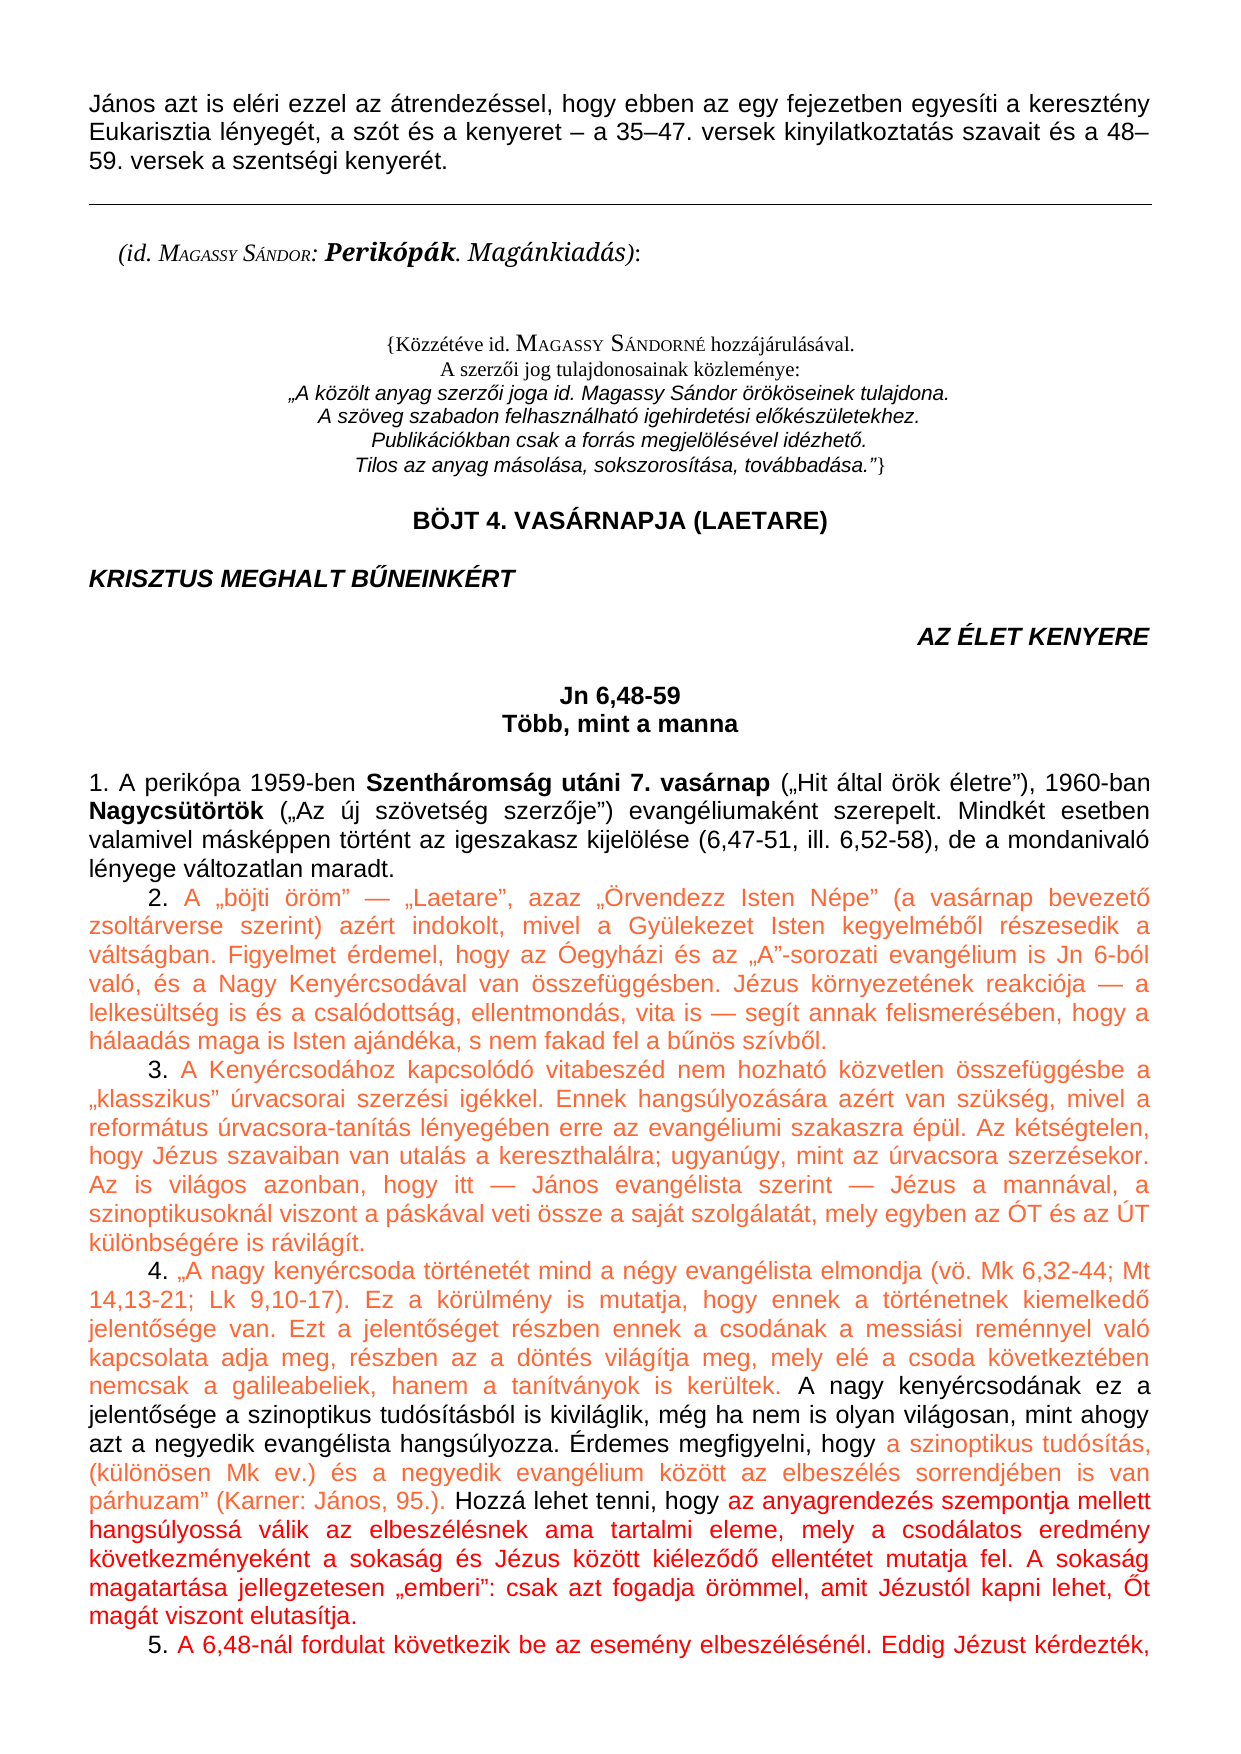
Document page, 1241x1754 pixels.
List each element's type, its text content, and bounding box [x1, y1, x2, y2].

text 4. „A nagy kenyércsoda történetét mind a négy evangélista elmondja (vö. Mk 6,32-44; Mt 14,13-21; Lk 9,10-17). Ez a körülmény is mutatja, hogy ennek a történetnek kiemelkedő jelentősége van. Ezt a jelentőséget részben ennek a csodának a messiási reménnyel való kapcsolata adja meg, részben az a döntés világítja meg, mely elé a csoda következtében nemcsak a galileabeliek, hanem a tanítványok is kerültek. A nagy kenyércsodának ez a jelentősége a szinoptikus tudósításból is kiviláglik, még ha nem is olyan világosan, mint ahogy azt a negyedik evangélista hangsúlyozza. Érdemes megfigyelni, hogy a szinoptikus tudósítás, (különösen Mk ev.) és a negyedik evangélium között az elbeszélés sorrendjében is van párhuzam” (Karner: János, 95.). Hozzá lehet tenni, hogy az anyagrendezés szempontja mellett hangsúlyossá válik az elbeszélésnek ama tartalmi eleme, mely a csodálatos eredmény következményeként a sokaság és Jézus között kiéleződő ellentétet mutatja fel. A sokaság magatartása jellegzetesen „emberi”: csak azt fogadja örömmel, amit Jézustól kapni lehet, Őt magát viszont elutasítja. [88, 1256, 1152, 1630]
text 1. A perikópa 1959-ben Szentháromság utáni 7. vasárnap („Hit által örök életre”), 1960-ban Nagycsütörtök („Az új szövetség szerzője”) evangéliumaként szerepelt. Mindkét esetben valamivel másképpen történt az igeszakasz kijelölése (6,47-51, ill. 6,52-58), de a mondanivaló lényege változatlan maradt. [88, 768, 1152, 883]
text 5. A 6,48-nál fordulat következik be az esemény elbeszélésénél. Eddig Jézust kérdezték, [88, 1630, 1152, 1659]
text {Közzétéve id. Magassy Sándorné hozzájárulásával. A szerzői jog tulajdonosainak közleménye: „A közölt anyag szerzői joga id. Magassy Sándor örököseinek tulajdona. A szöveg szabadon felhasználható igehirdetési előkészületekhez. Publikációkban csak a forrás megjelölésével idézhető. Tilos az anyag másolása, sokszorosítása, továbbadása.”} [88, 328, 1152, 476]
text BÖJT 4. VASÁRNAPJA (LAETARE) [88, 506, 1152, 535]
text KRISZTUS MEGHALT BŰNEINKÉRT [88, 564, 1152, 593]
text Jn 6,48-59 Több, mint a manna [88, 681, 1152, 738]
text 2. A „böjti öröm” ― „Laetare”, azaz „Örvendezz Isten Népe” (a vasárnap bevezető zsoltárverse szerint) azért indokolt, mivel a Gyülekezet Isten kegyelméből részesedik a váltságban. Figyelmet érdemel, hogy az Óegyházi és az „A”-sorozati evangélium is Jn 6-ból való, és a Nagy Kenyércsodával van összefüggésben. Jézus környezetének reakciója ― a lelkesültség is és a csalódottság, ellentmondás, vita is ― segít annak felismerésében, hogy a hálaadás maga is Isten ajándéka, s nem fakad fel a bűnös szívből. [88, 883, 1152, 1055]
text János azt is eléri ezzel az átrendezéssel, hogy ebben az egy fejezetben egyesíti a keresztény Eukarisztia lényegét, a szót és a kenyeret – a 35–47. versek kinyilatkoztatás szavait és a 48–59. versek a szentségi kenyerét. [88, 88, 1152, 175]
text AZ ÉLET KENYERE [88, 622, 1152, 651]
text 3. A Kenyércsodához kapcsolódó vitabeszéd nem hozható közvetlen összefüggésbe a „klasszikus” úrvacsorai szerzési igékkel. Ennek hangsúlyozására azért van szükség, mivel a református úrvacsora-tanítás lényegében erre az evangéliumi szakaszra épül. Az kétségtelen, hogy Jézus szavaiban van utalás a kereszthalálra; ugyanúgy, mint az úrvacsora szerzésekor. Az is világos azonban, hogy itt ― János evangélista szerint ― Jézus a mannával, a szinoptikusoknál viszont a páskával veti össze a saját szolgálatát, mely egyben az ÓT és az ÚT különbségére is rávilágít. [88, 1055, 1152, 1256]
text (id. Magassy Sándor: Perikópák. Magánkiadás): [88, 205, 1152, 298]
